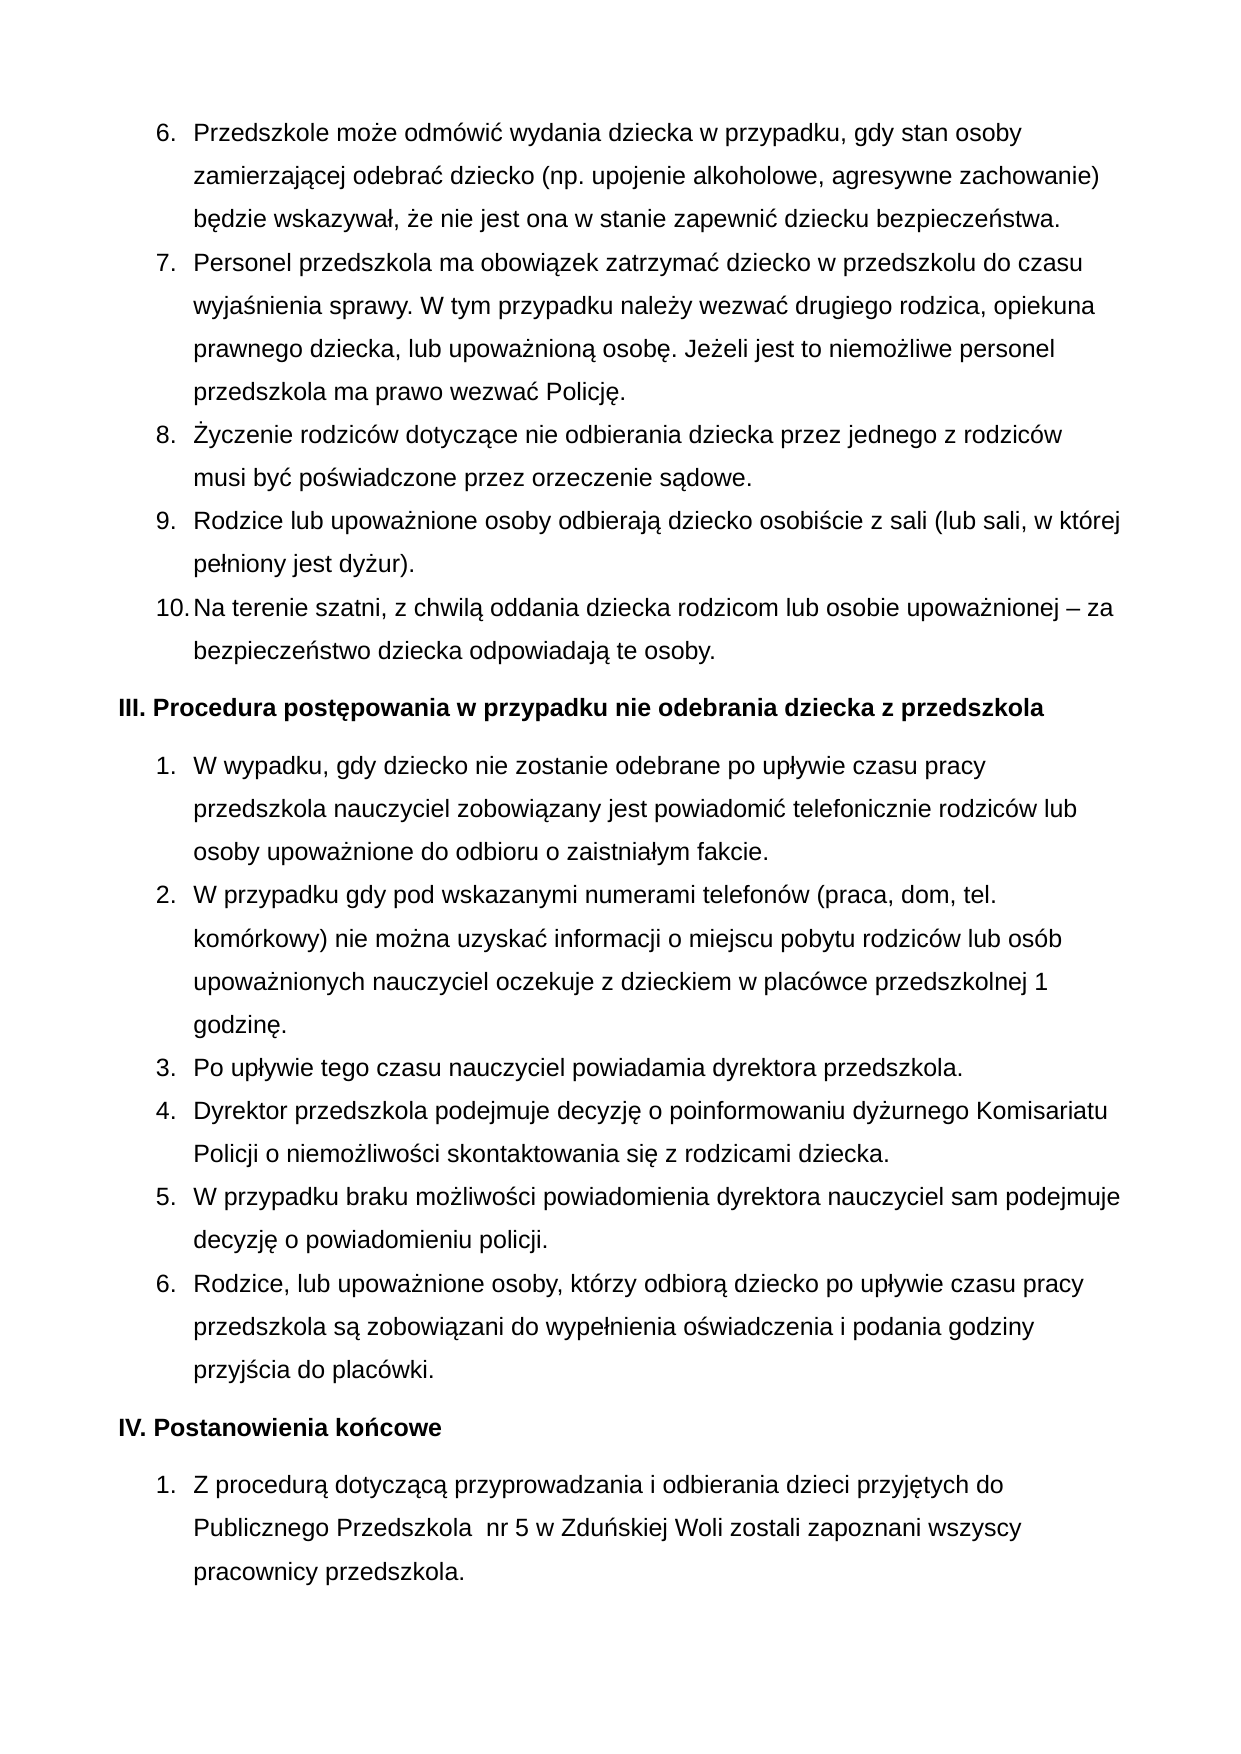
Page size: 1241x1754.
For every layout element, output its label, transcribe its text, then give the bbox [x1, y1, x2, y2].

list Po upływie tego czasu nauczyciel powiadamia dyrektora przedszkola. [156, 1053, 1122, 1082]
text IV. Postanowienia końcowe [118, 1412, 1122, 1441]
list W przypadku gdy pod wskazanymi numerami telefonów (praca, dom, tel. komórkowy) nie można uzyskać informacji o miejscu pobytu rodziców lub osób upoważnionych nauczyciel oczekuje z dzieckiem w placówce przedszkolnej 1 godzinę. [156, 880, 1122, 1038]
list W przypadku braku możliwości powiadomienia dyrektora nauczyciel sam podejmuje decyzję o powiadomieniu policji. [156, 1182, 1122, 1254]
list Na terenie szatni, z chwilą oddania dziecka rodzicom lub osobie upoważnionej – za bezpieczeństwo dziecka odpowiadają te osoby. [156, 592, 1122, 664]
list Rodzice, lub upoważnione osoby, którzy odbiorą dziecko po upływie czasu pracy przedszkola są zobowiązani do wypełnienia oświadczenia i podania godziny przyjścia do placówki. [156, 1268, 1122, 1383]
list Personel przedszkola ma obowiązek zatrzymać dziecko w przedszkolu do czasu wyjaśnienia sprawy. W tym przypadku należy wezwać drugiego rodzica, opiekuna prawnego dziecka, lub upoważnioną osobę. Jeżeli jest to niemożliwe personel przedszkola ma prawo wezwać Policję. [156, 247, 1122, 406]
list Z procedurą dotyczącą przyprowadzania i odbierania dzieci przyjętych do Publicznego Przedszkola nr 5 w Zduńskiej Woli zostali zapoznani wszyscy pracownicy przedszkola. [156, 1470, 1122, 1585]
list Dyrektor przedszkola podejmuje decyzję o poinformowaniu dyżurnego Komisariatu Policji o niemożliwości skontaktowania się z rodzicami dziecka. [156, 1096, 1122, 1168]
text III. Procedura postępowania w przypadku nie odebrania dziecka z przedszkola [118, 693, 1122, 722]
list W wypadku, gdy dziecko nie zostanie odebrane po upływie czasu pracy przedszkola nauczyciel zobowiązany jest powiadomić telefonicznie rodziców lub osoby upoważnione do odbioru o zaistniałym fakcie. [156, 751, 1122, 866]
list Życzenie rodziców dotyczące nie odbierania dziecka przez jednego z rodziców musi być poświadczone przez orzeczenie sądowe. [156, 420, 1122, 492]
list Przedszkole może odmówić wydania dziecka w przypadku, gdy stan osoby zamierzającej odebrać dziecko (np. upojenie alkoholowe, agresywne zachowanie) będzie wskazywał, że nie jest ona w stanie zapewnić dziecku bezpieczeństwa. [156, 118, 1122, 233]
list Rodzice lub upoważnione osoby odbierają dziecko osobiście z sali (lub sali, w której pełniony jest dyżur). [156, 506, 1122, 578]
